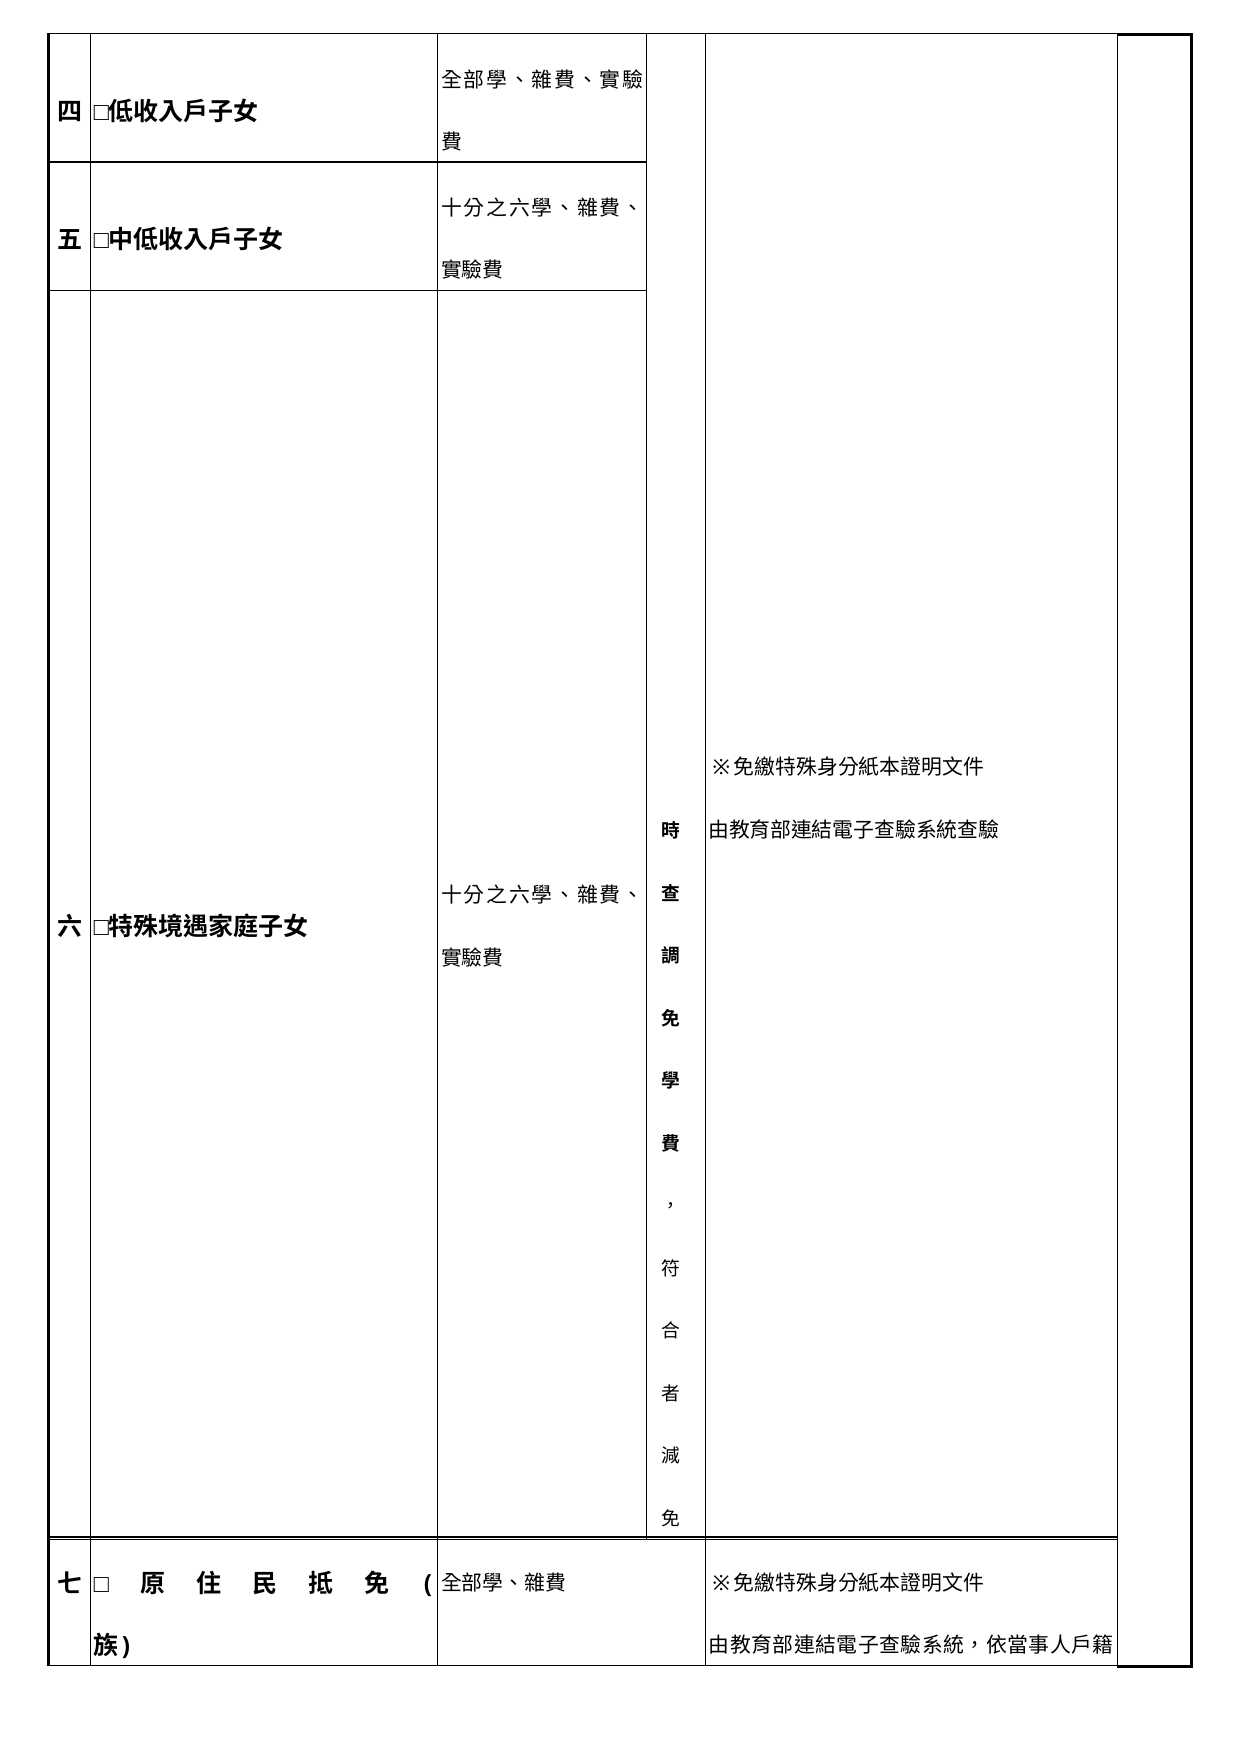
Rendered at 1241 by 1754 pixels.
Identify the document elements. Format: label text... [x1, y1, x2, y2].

table_cell 四 [50, 34, 90, 161]
table_cell □特殊境遇家庭子女 [91, 291, 437, 1536]
table_cell 十分之六學、雜費、實驗費 [438, 163, 646, 289]
table_cell 全部學、雜費、實驗費 [438, 34, 646, 161]
table_cell □原住民抵免( 族) [91, 1540, 437, 1664]
table_cell □中低收入戶子女 [91, 163, 437, 289]
table_cell 六 [50, 291, 90, 1536]
table_cell 申請此區會同時查調免學費，符合者減免全部學費及表列其他費用。 [647, 34, 705, 1536]
table_cell 五 [50, 163, 90, 289]
table_cell 七 [50, 1540, 90, 1664]
table_cell 全部學、雜費 [438, 1540, 705, 1664]
table_cell ※免繳特殊身分紙本證明文件 由教育部連結電子查驗系統查驗 [706, 34, 1117, 1536]
table_header [1118, 36, 1190, 1664]
table_cell 十分之六學、雜費、實驗費 [438, 291, 646, 1536]
table_cell ※免繳特殊身分紙本證明文件 由教育部連結電子查驗系統，依當事人戶籍 [706, 1540, 1117, 1664]
table_cell □低收入戶子女 [91, 34, 437, 161]
